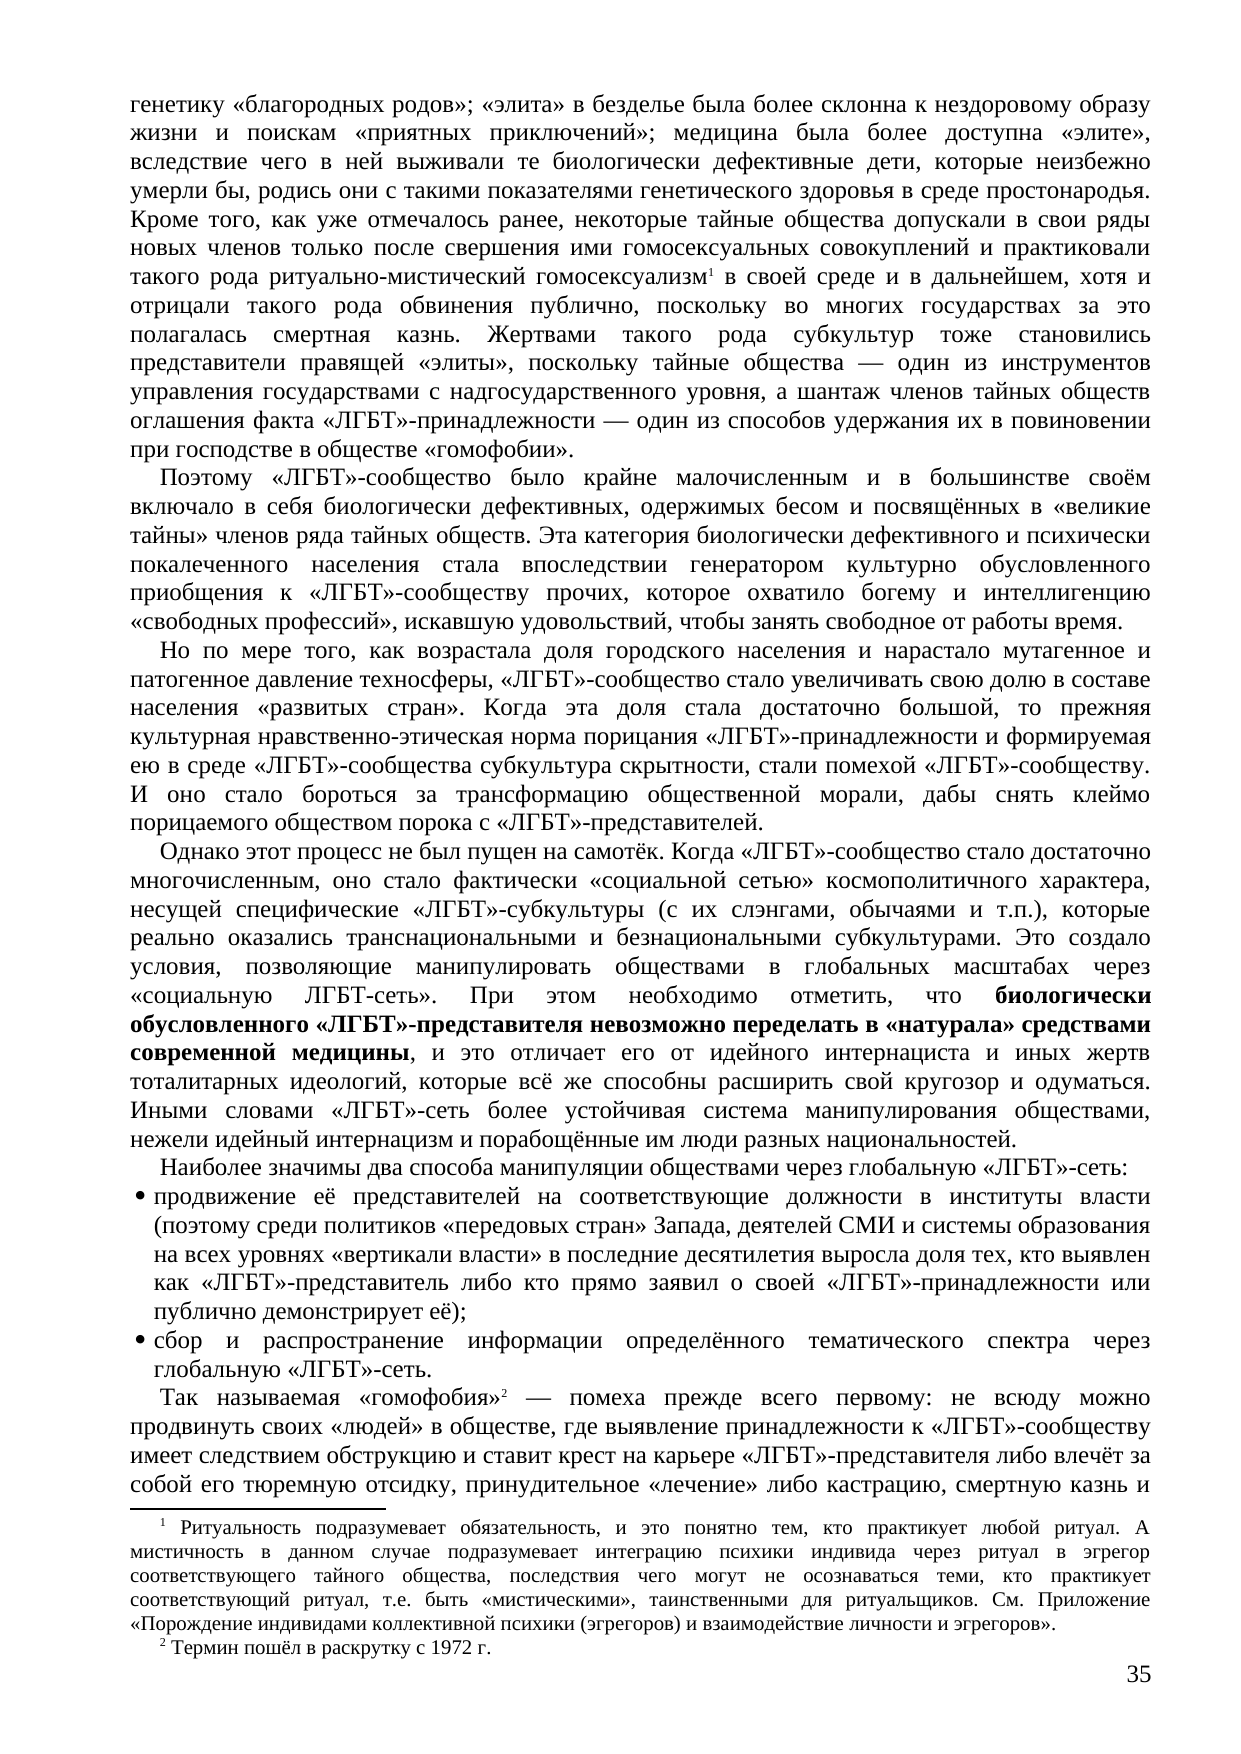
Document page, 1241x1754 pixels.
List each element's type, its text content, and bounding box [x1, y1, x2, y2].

text Термин пошёл в раскрутку с 1972 г. [130, 1635, 1152, 1659]
text Наиболее значимы два способа манипуляции обществами через глобальную «ЛГБТ»-сеть: [130, 1152, 1152, 1181]
list продвижение её представителей на соответствующие должности в институты власти (поэтому среди политиков «передовых стран» Запада, деятелей СМИ и системы образования на всех уровнях «вертикали власти» в последние десятилетия выросла доля тех, кто выявлен как «ЛГБТ»-представитель либо кто прямо заявил о своей «ЛГБТ»-принадлежности или публично демонстрирует её); [136, 1181, 1152, 1325]
text Поэтому «ЛГБТ»-сообщество было крайне малочисленным и в большинстве своём включало в себя биологически дефективных, одержимых бесом и посвящённых в «великие тайны» членов ряда тайных обществ. Эта категория биологически дефективного и психически покалеченного населения стала впоследствии генератором культурно обусловленного приобщения к «ЛГБТ»-сообще­ству прочих, которое охватило богему и интеллигенцию «свободных профессий», искавшую удовольствий, чтобы занять свободное от работы время. [130, 462, 1152, 635]
text Так называемая «гомофобия» — помеха прежде всего первому: не всюду можно продвинуть своих «людей» в обществе, где выявление принадлежности к «ЛГБТ»-сообществу имеет следствием обструкцию и ставит крест на карьере «ЛГБТ»-представителя либо влечёт за собой его тюремную отсидку, принудительное «лечение» либо кастрацию, смертную казнь и [130, 1382, 1152, 1497]
text генетику «благородных родов»; «элита» в безделье была более склонна к нездоровому образу жизни и поискам «приятных приключений»; медицина была более доступна «элите», вследствие чего в ней выживали те биологически дефективные дети, которые неизбежно умерли бы, родись они с такими показателями генетического здоровья в среде простонародья. Кроме того, как уже отмечалось ранее, некоторые тайные общества допускали в свои ряды новых членов только после свершения ими гомосексуальных совокуплений и практиковали такого рода ритуально-мистический гомосексуализм в своей среде и в дальнейшем, хотя и отрицали такого рода обвинения публично, поскольку во многих государствах за это полагалась смертная казнь. Жертвами такого рода субкультур тоже становились представители правящей «элиты», поскольку тайные общества — один из инструментов управления государствами с надгосударственного уровня, а шантаж членов тайных обществ оглашения факта «ЛГБТ»-принадлежности — один из способов удержания их в повиновении при господстве в обществе «гомофобии». [130, 89, 1152, 462]
text Ритуальность подразумевает обязательность, и это понятно тем, кто практикует любой ритуал. А мистичность в данном случае подразумевает интеграцию психики индивида через ритуал в эгрегор соответствующего тайного общества, последствия чего могут не осознаваться теми, кто практикует соответствующий ритуал, т.е. быть «мистическими», таинственными для ритуальщиков. См. Приложение «Порождение индивидами коллективной психики (эгрегоров) и взаимодействие личности и эгрегоров». [130, 1515, 1152, 1635]
text Однако этот процесс не был пущен на самотёк. Когда «ЛГБТ»-сообщество стало достаточно многочисленным, оно стало фактически «социальной сетью» космополитичного характера, несущей специфические «ЛГБТ»-субкультуры (с их слэнгами, обычаями и т.п.), которые реально оказались транснациональными и безнациональными субкультурами. Это создало условия, позволяющие манипулировать обществами в глобальных масштабах через «социальную ЛГБТ-сеть». При этом необходимо отметить, что биологически обусловленного «ЛГБТ»-представителя невозможно переделать в «натурала» средствами современной медицины, и это отличает его от идейного интернациста и иных жертв тоталитарных идеологий, которые всё же способны расширить свой кругозор и одуматься. Иными словами «ЛГБТ»-сеть более устойчивая система манипулирования обществами, нежели идейный интернацизм и порабощённые им люди разных национальностей. [130, 836, 1152, 1152]
text Но по мере того, как возрастала доля городского населения и нарастало мутагенное и патогенное давление техносферы, «ЛГБТ»-сообщество стало увеличивать свою долю в составе населения «развитых стран». Когда эта доля стала достаточно большой, то прежняя культурная нравственно-этическая норма порицания «ЛГБТ»-принадлежности и формируемая ею в среде «ЛГБТ»-сообщества субкультура скрытности, стали помехой «ЛГБТ»-сообществу. И оно стало бороться за трансформацию общественной морали, дабы снять клеймо порицаемого обществом порока с «ЛГБТ»-представителей. [130, 635, 1152, 836]
list сбор и распространение информации определённого тематического спектра через глобальную «ЛГБТ»-сеть. [136, 1325, 1152, 1382]
